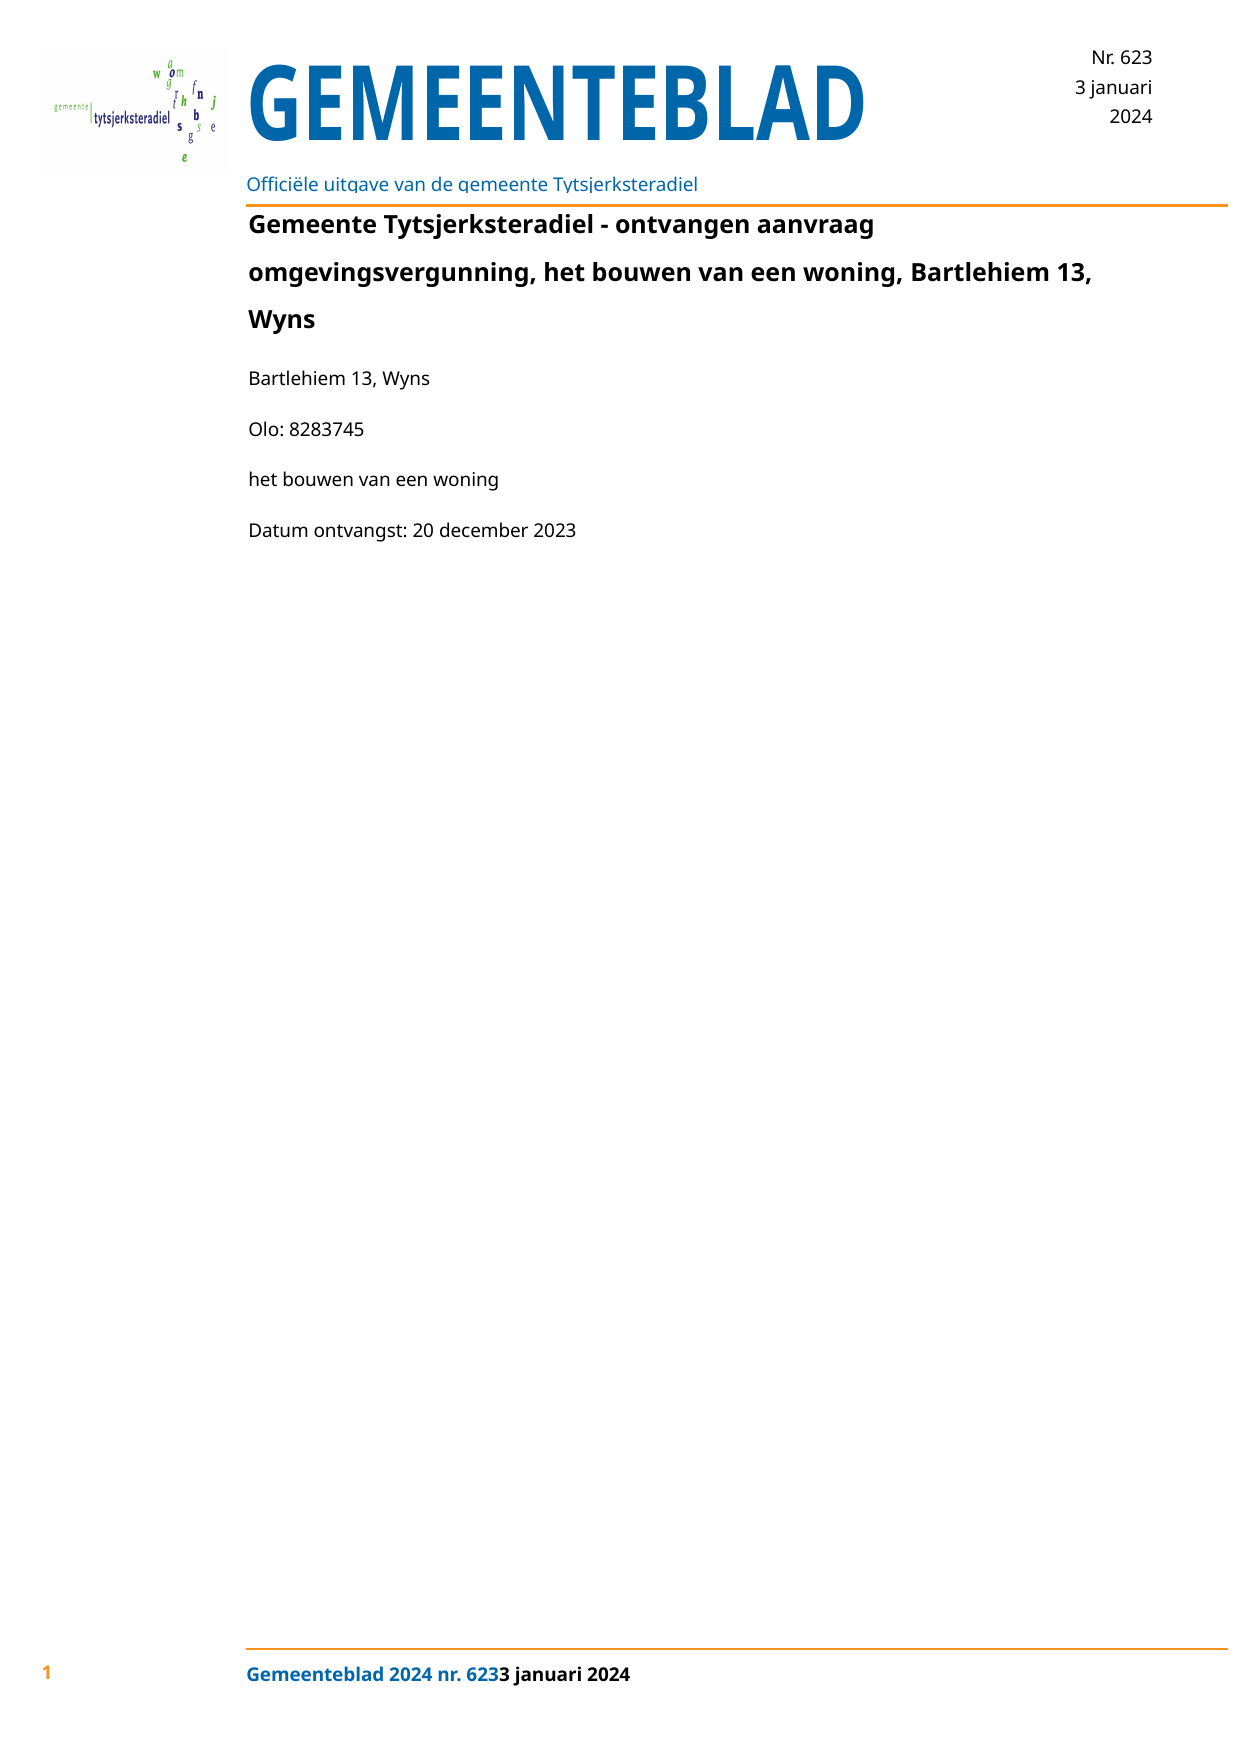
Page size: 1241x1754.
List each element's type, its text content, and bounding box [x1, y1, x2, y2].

picture [41, 47, 231, 172]
text Olo: 8283745 [248, 416, 1152, 442]
text Gemeente Tytsjerksteradiel - ontvangen aanvraag omgevingsvergunning, het bouwen van een woning, Bartlehiem 13, Wyns [248, 207, 1152, 336]
text Bartlehiem 13, Wyns [248, 366, 1152, 391]
text Datum ontvangst: 20 december 2023 [248, 517, 1152, 542]
text het bouwen van een woning [248, 466, 1152, 492]
